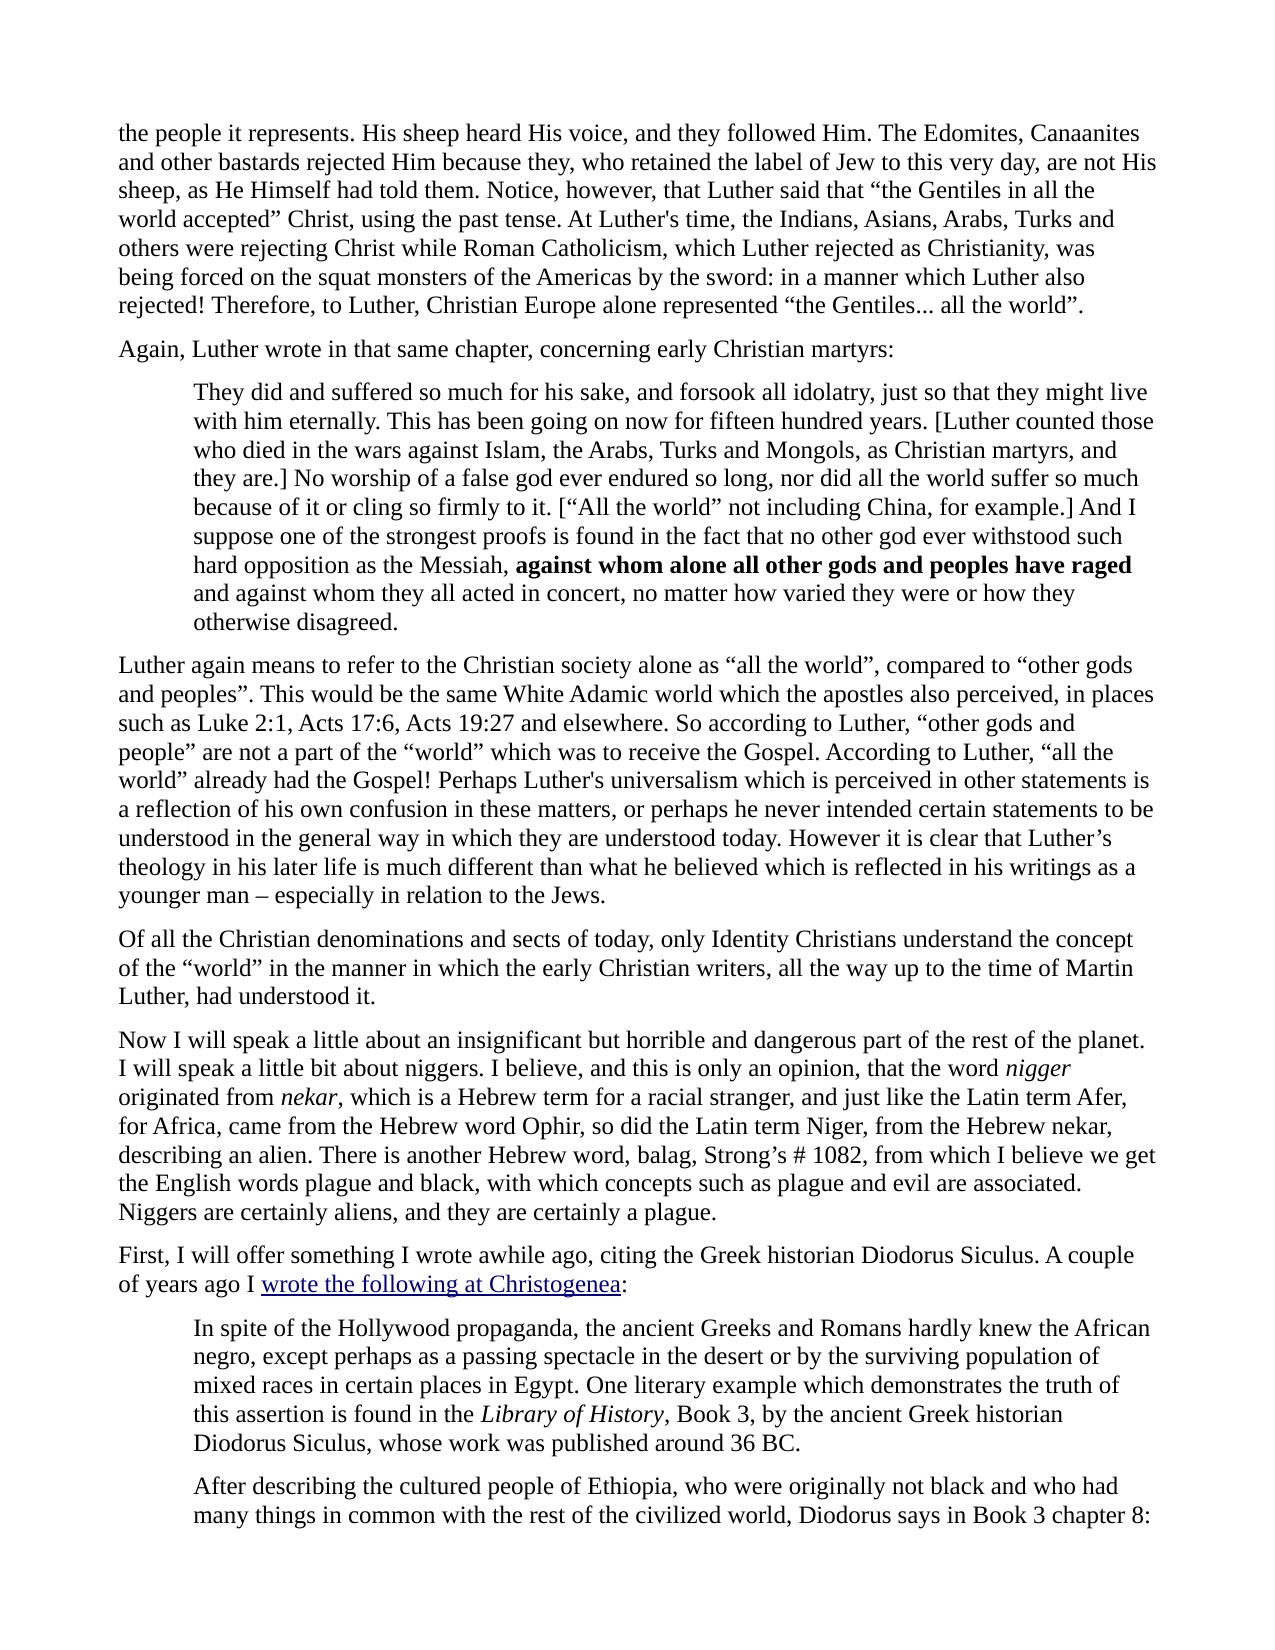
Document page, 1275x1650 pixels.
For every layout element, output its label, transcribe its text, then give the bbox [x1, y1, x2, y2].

text First, I will offer something I wrote awhile ago, citing the Greek historian Diodorus Siculus. A couple of years ago I wrote the following at Christogenea: [118, 1241, 1157, 1298]
text In spite of the Hollywood propaganda, the ancient Greeks and Romans hardly knew the African negro, except perhaps as a passing spectacle in the desert or by the surviving population of mixed races in certain places in Egypt. One literary example which demonstrates the truth of this assertion is found in the Library of History, Book 3, by the ancient Greek historian Diodorus Siculus, whose work was published around 36 BC. [193, 1313, 1157, 1456]
text They did and suffered so much for his sake, and forsook all idolatry, just so that they might live with him eternally. This has been going on now for fifteen hundred years. [Luther counted those who died in the wars against Islam, the Arabs, Turks and Mongols, as Christian martyrs, and they are.] No worship of a false god ever endured so long, nor did all the world suffer so much because of it or cling so firmly to it. [“All the world” not including China, for example.] And I suppose one of the strongest proofs is found in the fact that no other god ever withstood such hard opposition as the Messiah, against whom alone all other gods and peoples have raged and against whom they all acted in concert, no matter how varied they were or how they otherwise disagreed. [193, 377, 1157, 636]
text Again, Luther wrote in that same chapter, concerning early Christian martyrs: [118, 334, 1157, 363]
text Luther again means to refer to the Christian society alone as “all the world”, compared to “other gods and peoples”. This would be the same White Adamic world which the apostles also perceived, in places such as Luke 2:1, Acts 17:6, Acts 19:27 and elsewhere. So according to Luther, “other gods and people” are not a part of the “world” which was to receive the Gospel. According to Luther, “all the world” already had the Gospel! Perhaps Luther's universalism which is perceived in other statements is a reflection of his own confusion in these matters, or perhaps he never intended certain statements to be understood in the general way in which they are understood today. However it is clear that Luther’s theology in his later life is much different than what he believed which is reflected in his writings as a younger man – especially in relation to the Jews. [118, 651, 1157, 909]
text the people it represents. His sheep heard His voice, and they followed Him. The Edomites, Canaanites and other bastards rejected Him because they, who retained the label of Jew to this very day, are not His sheep, as He Himself had told them. Notice, however, that Luther said that “the Gentiles in all the world accepted” Christ, using the past tense. At Luther's time, the Indians, Asians, Arabs, Turks and others were rejecting Christ while Roman Catholicism, which Luther rejected as Christianity, was being forced on the squat monsters of the Americas by the sword: in a manner which Luther also rejected! Therefore, to Luther, Christian Europe alone represented “the Gentiles... all the world”. [118, 118, 1157, 319]
text After describing the cultured people of Ethiopia, who were originally not black and who had many things in common with the rest of the civilized world, Diodorus says in Book 3 chapter 8: [193, 1471, 1157, 1528]
text Of all the Christian denominations and sects of today, only Identity Christians understand the concept of the “world” in the manner in which the early Christian writers, all the way up to the time of Martin Luther, had understood it. [118, 924, 1157, 1010]
text Now I will speak a little about an insignificant but horrible and dangerous part of the rest of the planet. I will speak a little bit about niggers. I believe, and this is only an opinion, that the word nigger originated from nekar, which is a Hebrew term for a racial stranger, and just like the Latin term Afer, for Africa, came from the Hebrew word Ophir, so did the Latin term Niger, from the Hebrew nekar, describing an alien. There is another Hebrew word, balag, Strong’s # 1082, from which I believe we get the English words plague and black, with which concepts such as plague and evil are associated. Niggers are certainly aliens, and they are certainly a plague. [118, 1025, 1157, 1226]
